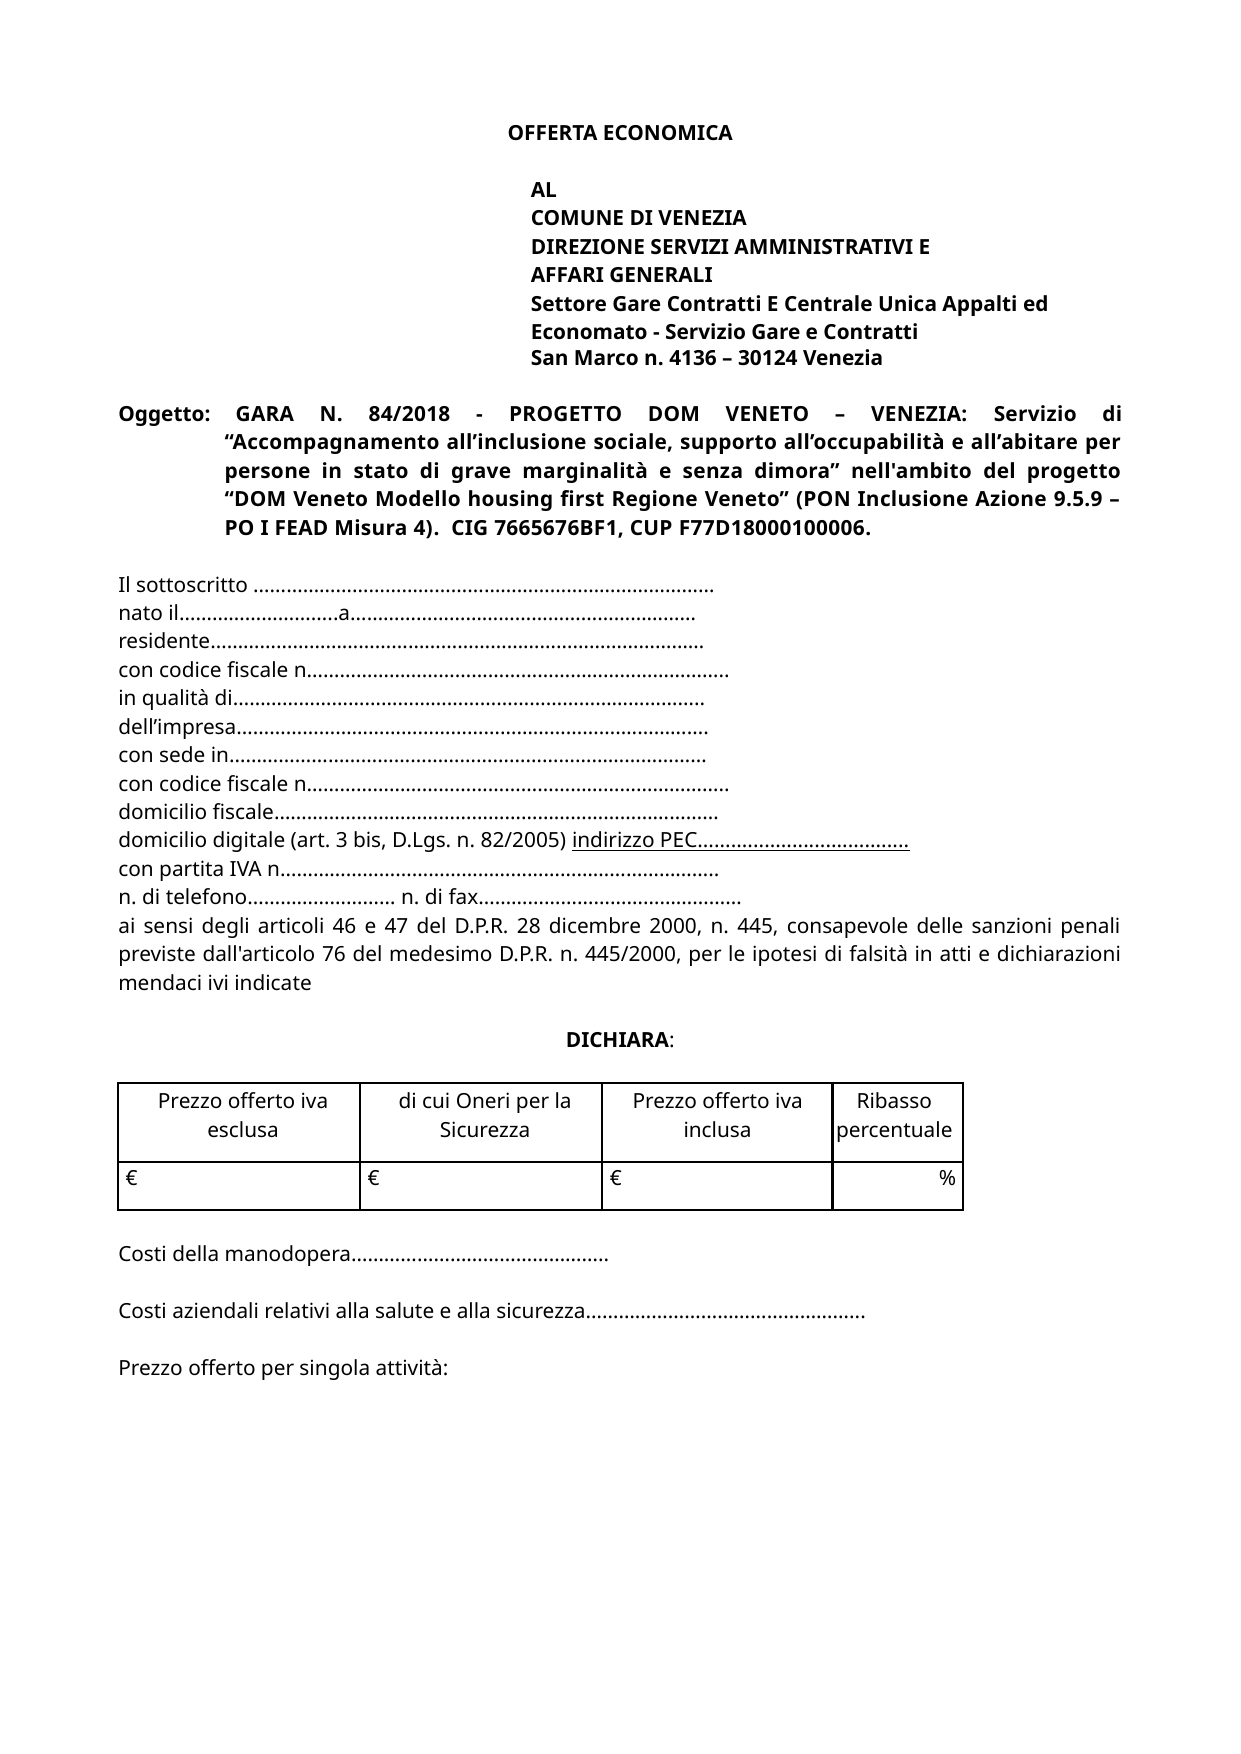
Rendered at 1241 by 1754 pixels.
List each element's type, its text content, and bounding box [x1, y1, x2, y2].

text Costi della manodopera……………………………………….. [118, 1239, 1122, 1268]
table_header Prezzo offerto iva esclusa [119, 1084, 359, 1161]
text residente……………………………………………………………………………… [118, 627, 1122, 655]
table_cell € [119, 1163, 359, 1209]
text con partita IVA n…………………………………………………………………….. [118, 854, 1122, 882]
text Oggetto: GARA N. 84/2018 - PROGETTO DOM VENETO – VENEZIA: Servizio di “Accompagnamento all’inclusione sociale, supporto all’occupabilità e all’abitare per persone in stato di grave marginalità e senza dimora” nell'ambito del progetto “DOM Veneto Modello housing first Regione Veneto” (PON Inclusione Azione 9.5.9 – PO I FEAD Misura 4). CIG 7665676BF1, CUP F77D18000100006. [118, 399, 1122, 541]
text domicilio digitale (art. 3 bis, D.Lgs. n. 82/2005) indirizzo PEC...................................... [118, 826, 1122, 854]
text San Marco n. 4136 – 30124 Venezia [531, 346, 1122, 371]
table_cell € [603, 1163, 831, 1209]
text OFFERTA ECONOMICA [118, 118, 1122, 147]
subtitle Settore Gare Contratti E Centrale Unica Appalti ed Economato - Servizio Gare e Contratti [531, 289, 1122, 346]
text DICHIARA: [118, 1025, 1122, 1053]
subtitle AL [531, 175, 1122, 203]
text n. di telefono……………………… n. di fax………………………………………… [118, 882, 1122, 911]
text con codice fiscale n………………………………………………………………….. [118, 769, 1122, 797]
text con sede in…………………………………………………………………………… [118, 740, 1122, 769]
subtitle COMUNE DI VENEZIA [531, 203, 1122, 232]
table_cell € [361, 1163, 601, 1209]
text con codice fiscale n………………………………………………………………….. [118, 655, 1122, 683]
text in qualità di………………………………………………………………………….. [118, 683, 1122, 712]
text Costi aziendali relativi alla salute e alla sicurezza…………………………………………... [118, 1296, 1122, 1325]
text Prezzo offerto per singola attività: [118, 1353, 1122, 1382]
table_header di cui Oneri per la Sicurezza [361, 1084, 601, 1161]
text nato il………………………..a……………………………………………………… [118, 598, 1122, 627]
subtitle DIREZIONE SERVIZI AMMINISTRATIVI E [531, 232, 1122, 260]
text ai sensi degli articoli 46 e 47 del D.P.R. 28 dicembre 2000, n. 445, consapevole delle sanzioni penali previste dall'articolo 76 del medesimo D.P.R. n. 445/2000, per le ipotesi di falsità in atti e dichiarazioni mendaci ivi indicate [118, 911, 1122, 996]
table_cell % [834, 1163, 962, 1209]
table_header Prezzo offerto iva inclusa [603, 1084, 831, 1161]
text AFFARI GENERALI [531, 260, 1122, 289]
table_header Ribasso percentuale [834, 1084, 962, 1161]
text domicilio fiscale……………………………………………………………………… [118, 797, 1122, 826]
text Il sottoscritto ………………………………………………………………………… [118, 570, 1122, 598]
text dell’impresa……………………………………………………………….…………. [118, 712, 1122, 740]
